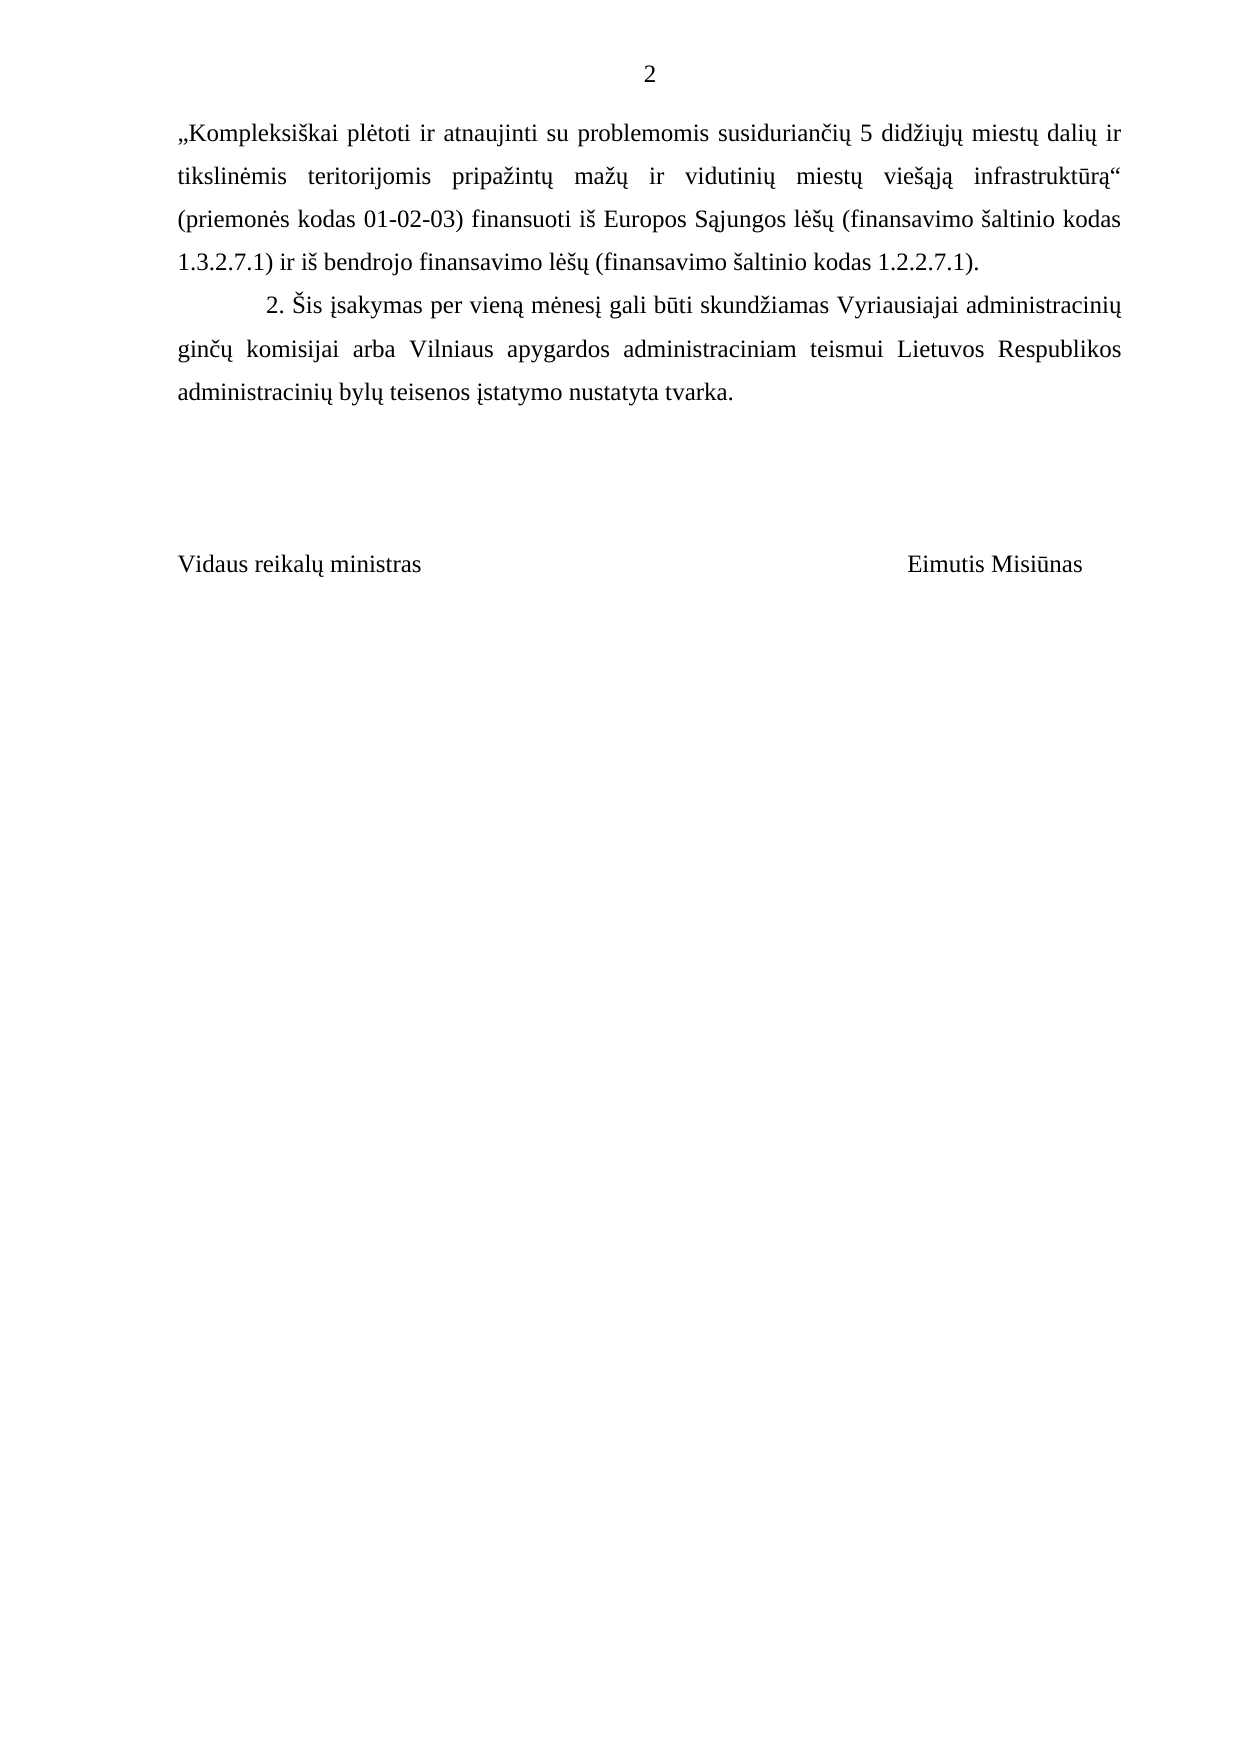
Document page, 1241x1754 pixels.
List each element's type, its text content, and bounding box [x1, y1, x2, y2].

text Vidaus reikalų ministras Eimutis Misiūnas [177, 549, 1122, 578]
text „Kompleksiškai plėtoti ir atnaujinti su problemomis susiduriančių 5 didžiųjų miestų dalių ir tikslinėmis teritorijomis pripažintų mažų ir vidutinių miestų viešąją infrastruktūrą“ (priemonės kodas 01-02-03) finansuoti iš Europos Sąjungos lėšų (finansavimo šaltinio kodas 1.3.2.7.1) ir iš bendrojo finansavimo lėšų (finansavimo šaltinio kodas 1.2.2.7.1). [177, 118, 1122, 276]
text 2. Šis įsakymas per vieną mėnesį gali būti skundžiamas Vyriausiajai administracinių ginčų komisijai arba Vilniaus apygardos administraciniam teismui Lietuvos Respublikos administracinių bylų teisenos įstatymo nustatyta tvarka. [177, 291, 1122, 406]
